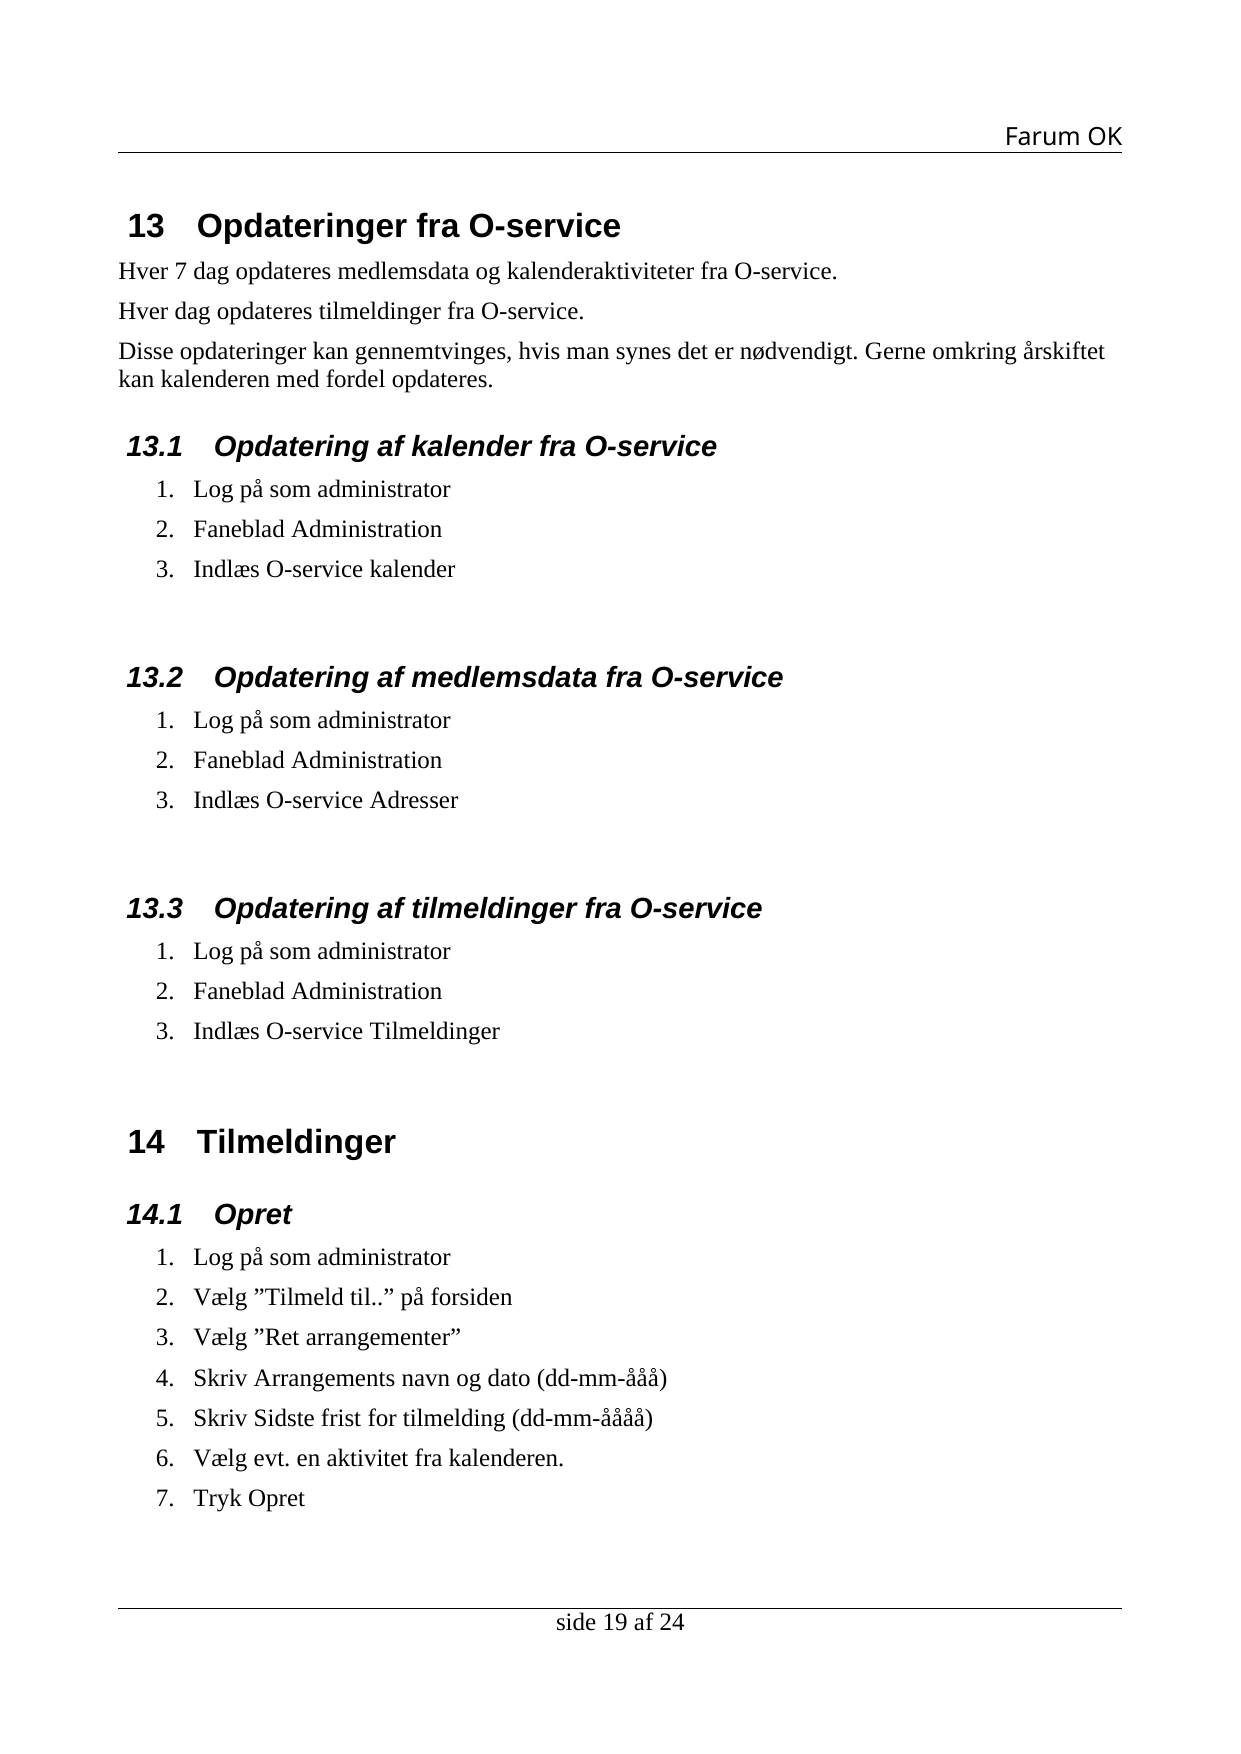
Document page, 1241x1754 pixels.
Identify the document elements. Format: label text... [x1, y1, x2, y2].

subtitle Opdatering af tilmeldinger fra O-service [118, 892, 1122, 924]
list Skriv Sidste frist for tilmelding (dd-mm-åååå) [156, 1404, 1122, 1432]
list Indlæs O-service kalender [156, 556, 1122, 583]
list Skriv Arrangements navn og dato (dd-mm-ååå) [156, 1364, 1122, 1391]
subtitle Opdatering af medlemsdata fra O-service [118, 661, 1122, 694]
subtitle Opret [118, 1198, 1122, 1231]
text Hver dag opdateres tilmeldinger fra O-service. [118, 297, 1122, 325]
list Vælg ”Ret arrangementer” [156, 1323, 1122, 1351]
list Log på som administrator [156, 1243, 1122, 1271]
list Vælg evt. en aktivitet fra kalenderen. [156, 1444, 1122, 1472]
list Tryk Opret [156, 1484, 1122, 1512]
text Disse opdateringer kan gennemtvinges, hvis man synes det er nødvendigt. Gerne omkring årskiftet kan kalenderen med fordel opdateres. [118, 337, 1122, 393]
list Faneblad Administration [156, 977, 1122, 1005]
list Log på som administrator [156, 475, 1122, 503]
list Indlæs O-service Tilmeldinger [156, 1017, 1122, 1045]
subtitle Opdatering af kalender fra O-service [118, 430, 1122, 463]
list Vælg ”Tilmeld til..” på forsiden [156, 1283, 1122, 1311]
list Indlæs O-service Adresser [156, 787, 1122, 814]
list Faneblad Administration [156, 515, 1122, 543]
list Faneblad Administration [156, 746, 1122, 774]
list Log på som administrator [156, 706, 1122, 734]
subtitle Opdateringer fra O-service [118, 207, 1122, 244]
subtitle Tilmeldinger [118, 1123, 1122, 1160]
list Log på som administrator [156, 937, 1122, 965]
text Hver 7 dag opdateres medlemsdata og kalenderaktiviteter fra O-service. [118, 257, 1122, 284]
